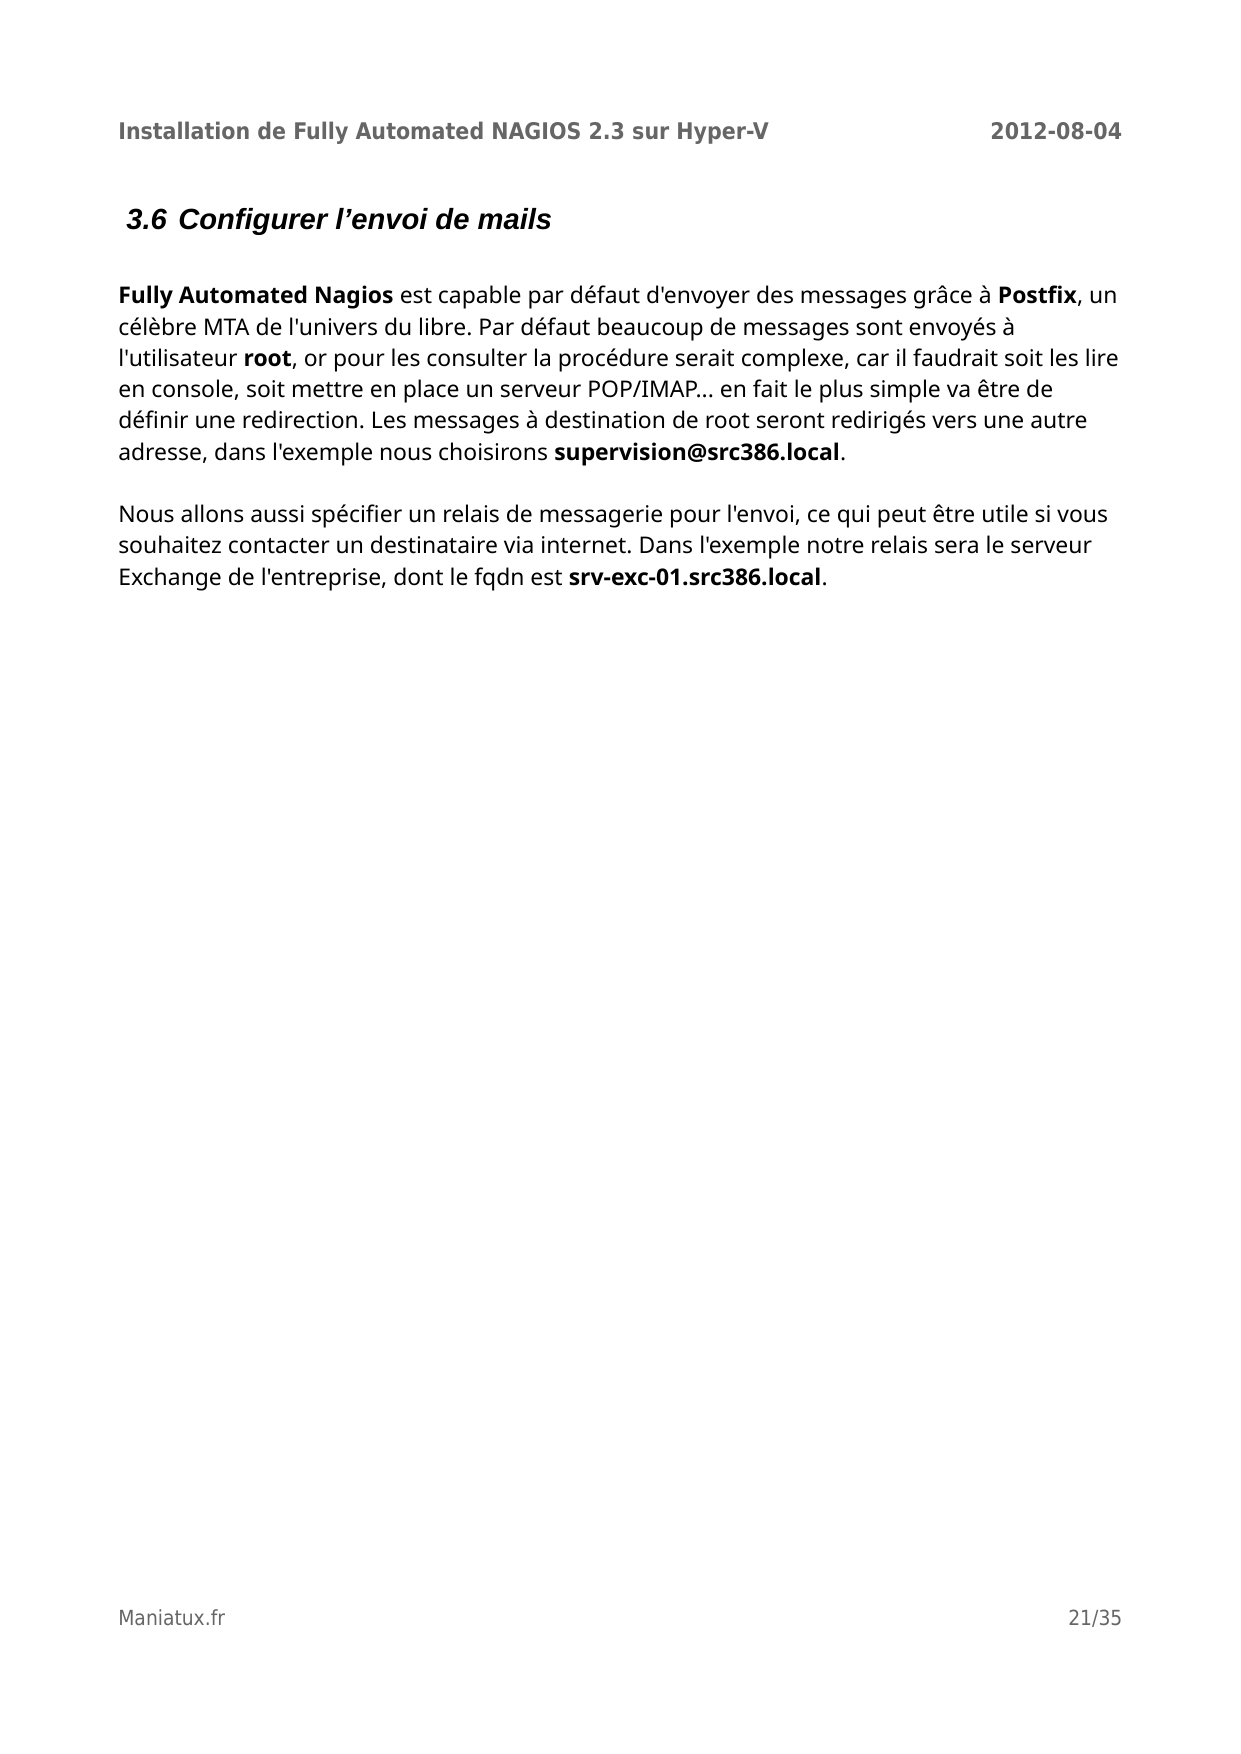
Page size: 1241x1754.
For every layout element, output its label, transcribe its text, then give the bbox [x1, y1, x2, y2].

text Fully Automated Nagios est capable par défaut d'envoyer des messages grâce à Postfix, un célèbre MTA de l'univers du libre. Par défaut beaucoup de messages sont envoyés à l'utilisateur root, or pour les consulter la procédure serait complexe, car il faudrait soit les lire en console, soit mettre en place un serveur POP/IMAP... en fait le plus simple va être de définir une redirection. Les messages à destination de root seront redirigés vers une autre adresse, dans l'exemple nous choisirons supervision@src386.local. Nous allons aussi spécifier un relais de messagerie pour l'envoi, ce qui peut être utile si vous souhaitez contacter un destinataire via internet. Dans l'exemple notre relais sera le serveur Exchange de l'entreprise, dont le fqdn est srv-exc-01.src386.local. [118, 279, 1122, 592]
subtitle Configurer l’envoi de mails [118, 202, 1122, 236]
